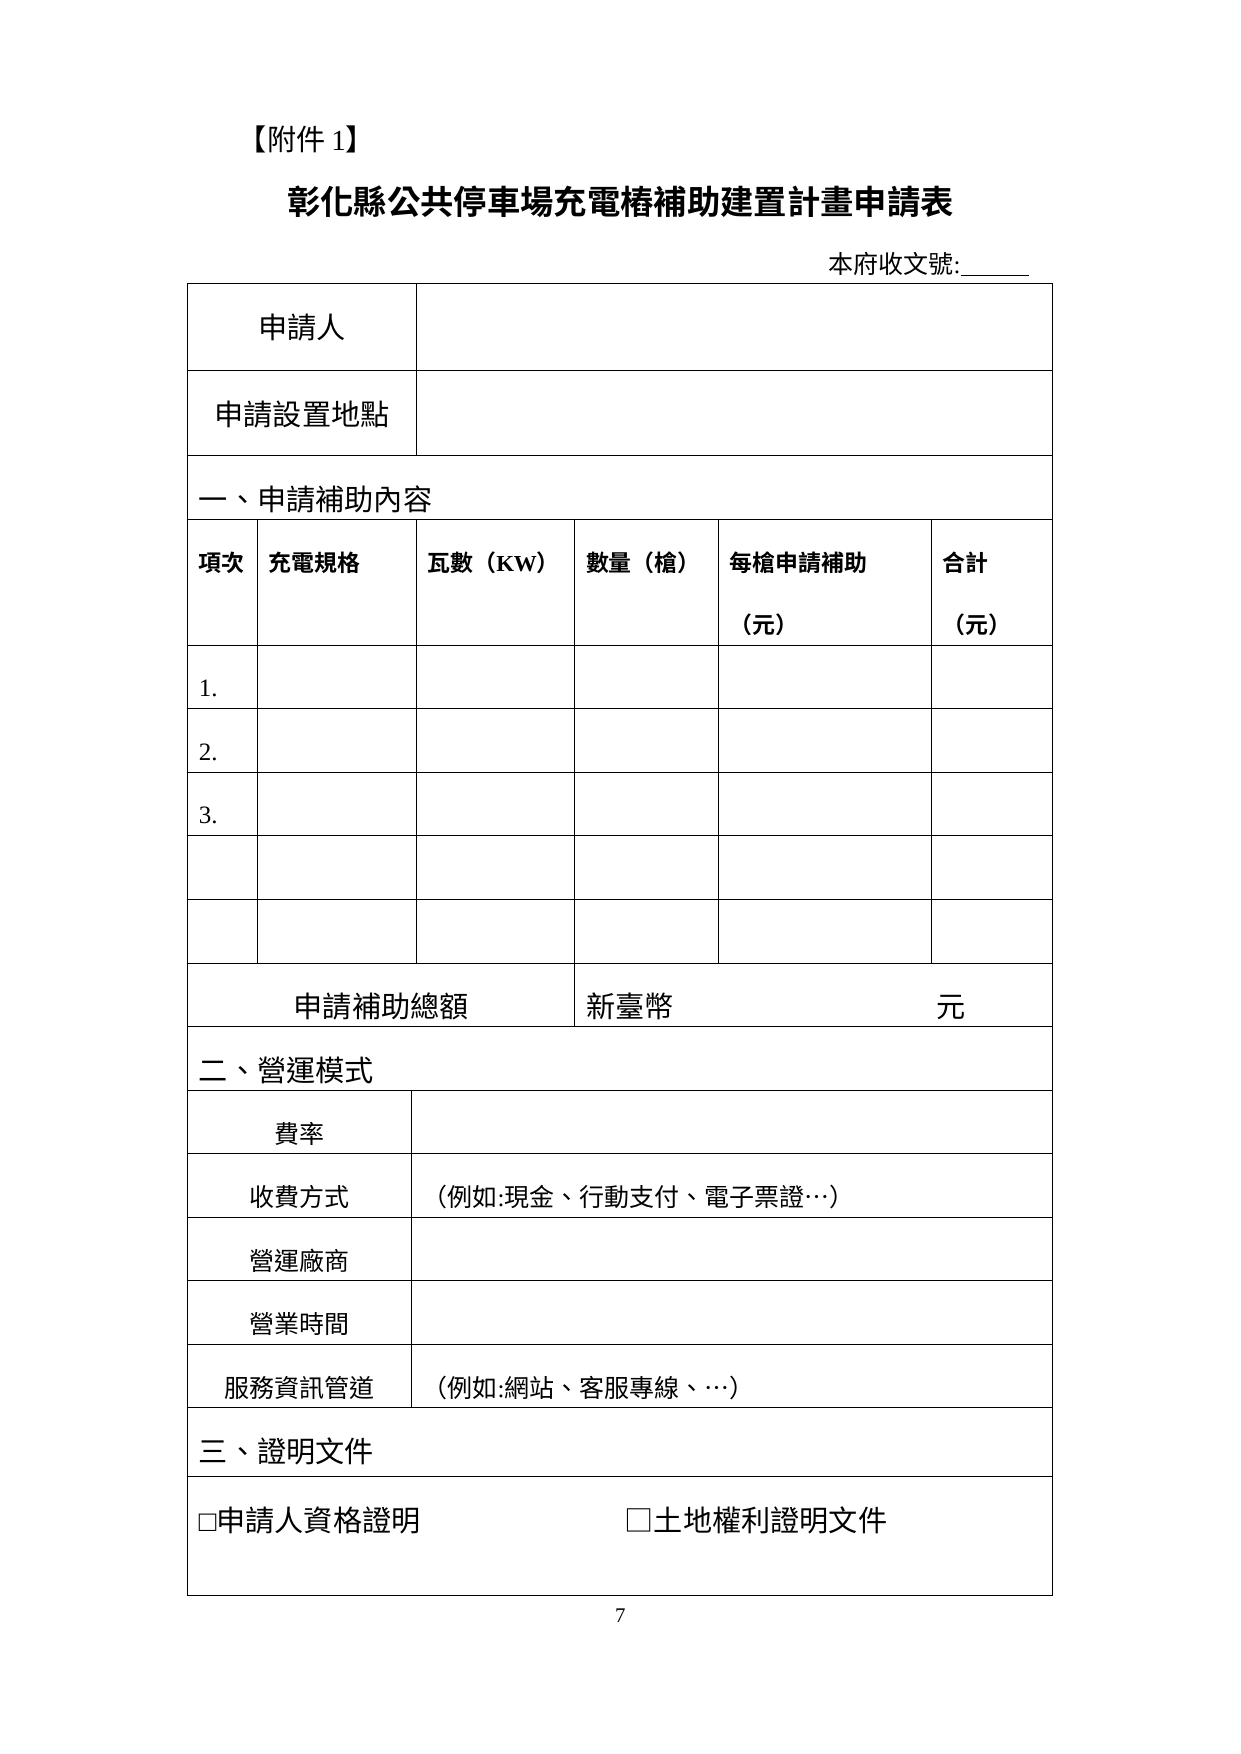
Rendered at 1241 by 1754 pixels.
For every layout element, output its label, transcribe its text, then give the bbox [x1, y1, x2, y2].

table_cell [417, 371, 1052, 455]
table_cell 服務資訊管道 [188, 1345, 411, 1407]
table_cell [719, 646, 931, 708]
table_cell [719, 900, 931, 962]
table_cell [575, 900, 718, 962]
table_cell [417, 900, 574, 962]
table_cell [258, 709, 416, 772]
table_cell [719, 773, 931, 835]
table_cell 收費方式 [188, 1154, 411, 1217]
table_cell [417, 836, 574, 899]
table_cell （例如:現金、行動支付、電子票證…） [412, 1154, 1052, 1217]
table_cell 1. [188, 646, 257, 708]
table_cell 每槍申請補助（元） [719, 520, 931, 645]
table_cell [417, 709, 574, 772]
table_cell [575, 646, 718, 708]
table_cell [188, 900, 257, 962]
table_cell [932, 836, 1052, 899]
table_cell [719, 836, 931, 899]
table_cell 新臺幣 元 [575, 964, 1052, 1026]
table_cell [412, 1218, 1052, 1280]
table_cell [258, 646, 416, 708]
table_cell 一、申請補助內容 [188, 456, 1052, 519]
table_cell （例如:網站、客服專線、…） [412, 1345, 1052, 1407]
table_cell 數量（槍） [575, 520, 718, 645]
table_cell [188, 836, 257, 899]
table_cell [258, 900, 416, 962]
table_cell 合計（元） [932, 520, 1052, 645]
table_cell [575, 836, 718, 899]
table_cell [932, 773, 1052, 835]
table_cell 充電規格 [258, 520, 416, 645]
table_cell □申請人資格證明 □土地權利證明文件 [188, 1477, 1052, 1594]
table_cell [412, 1281, 1052, 1344]
table_cell 3. [188, 773, 257, 835]
table_cell 營業時間 [188, 1281, 411, 1344]
table_header 彰化縣公共停車場充電樁補助建置計畫申請表 本府收文號: [188, 158, 1053, 283]
table_cell [417, 646, 574, 708]
table_cell [932, 709, 1052, 772]
table_cell [719, 709, 931, 772]
table_cell 項次 [188, 520, 257, 645]
table_cell 費率 [188, 1091, 411, 1153]
table_cell [932, 646, 1052, 708]
table_cell [258, 773, 416, 835]
table_cell [412, 1091, 1052, 1153]
table_cell 2. [188, 709, 257, 772]
table_cell [417, 773, 574, 835]
table_cell 申請補助總額 [188, 964, 574, 1026]
table_cell 瓦數（KW） [417, 520, 574, 645]
table_cell [417, 284, 1052, 370]
table_cell [258, 836, 416, 899]
text 【附件1】 [238, 96, 1053, 158]
table_cell 申請設置地點 [188, 371, 416, 455]
table_cell [575, 773, 718, 835]
table_cell [932, 900, 1052, 962]
table_cell [575, 709, 718, 772]
table_cell 申請人 [188, 284, 416, 370]
table_cell 三、證明文件 [188, 1408, 1052, 1476]
table_cell 二、營運模式 [188, 1027, 1052, 1089]
table_cell 營運廠商 [188, 1218, 411, 1280]
